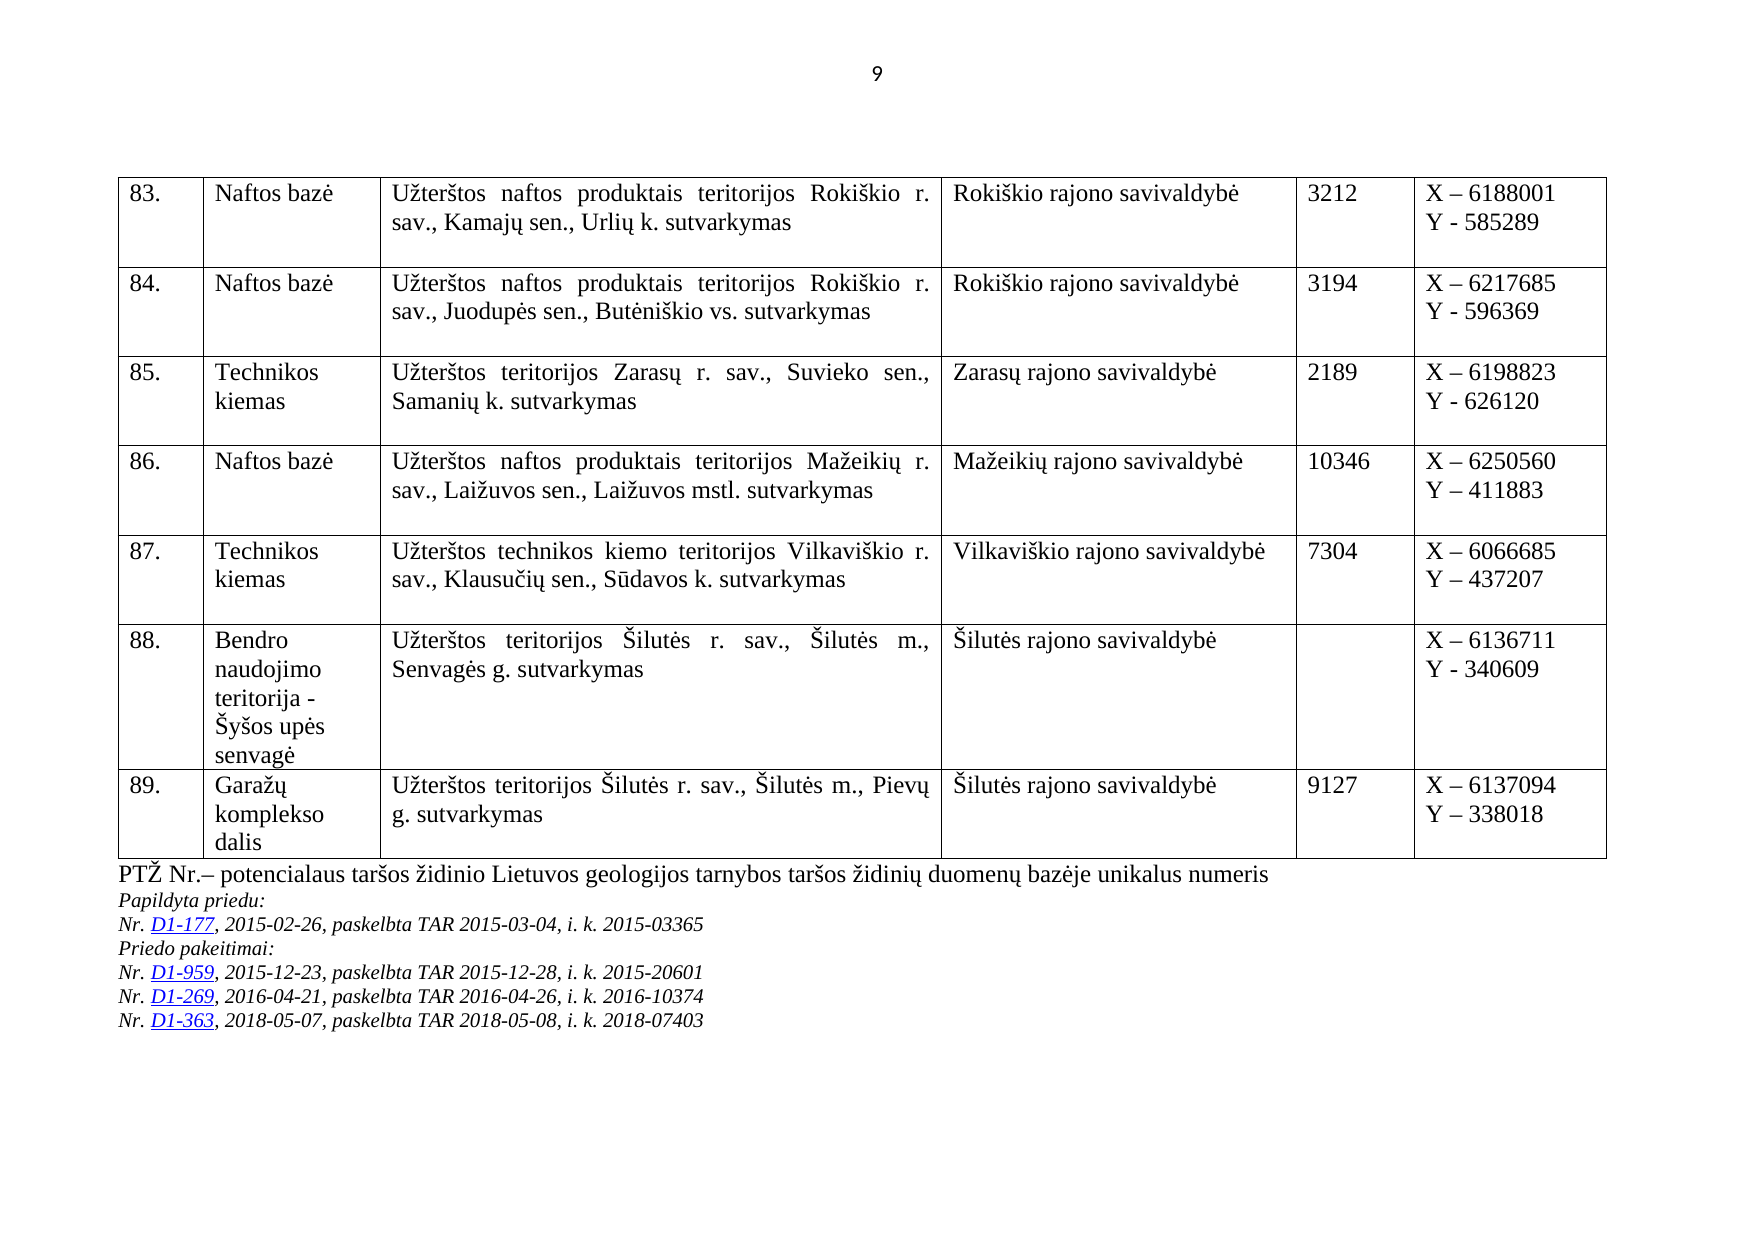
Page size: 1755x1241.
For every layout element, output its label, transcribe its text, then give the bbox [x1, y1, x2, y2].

table_cell Bendro naudojimo teritorija - Šyšos upės senvagė [204, 625, 380, 769]
table_cell Naftos bazė [204, 178, 380, 267]
table_cell 88. [119, 625, 203, 769]
text Nr. D1-959, 2015-12-23, paskelbta TAR 2015-12-28, i. k. 2015-20601 [118, 960, 1636, 984]
text Papildyta priedu: [118, 888, 1636, 912]
table_cell 85. [119, 357, 203, 445]
table_cell Vilkaviškio rajono savivaldybė [942, 536, 1296, 624]
table_cell Užterštos teritorijos Šilutės r. sav., Šilutės m., Pievų g. sutvarkymas [381, 770, 941, 858]
table_cell X – 6188001 Y - 585289 [1415, 178, 1606, 267]
table_cell Rokiškio rajono savivaldybė [942, 178, 1296, 267]
table_cell Mažeikių rajono savivaldybė [942, 446, 1296, 535]
table_cell X – 6217685 Y - 596369 [1415, 268, 1606, 356]
table_cell 89. [119, 770, 203, 858]
table_cell 3212 [1297, 178, 1414, 267]
text PTŽ Nr.– potencialaus taršos židinio Lietuvos geologijos tarnybos taršos židinių duomenų bazėje unikalus numeris [118, 859, 1636, 888]
table_cell 2189 [1297, 357, 1414, 445]
text Nr. D1-177, 2015-02-26, paskelbta TAR 2015-03-04, i. k. 2015-03365 [118, 912, 1636, 936]
table_cell Technikos kiemas [204, 536, 380, 624]
table_cell Užterštos naftos produktais teritorijos Rokiškio r. sav., Juodupės sen., Butėniškio vs. sutvarkymas [381, 268, 941, 356]
table_cell 9127 [1297, 770, 1414, 858]
table_cell X – 6198823 Y - 626120 [1415, 357, 1606, 445]
table_cell Šilutės rajono savivaldybė [942, 770, 1296, 858]
table_cell 7304 [1297, 536, 1414, 624]
table_cell 10346 [1297, 446, 1414, 535]
table_cell X – 6136711 Y - 340609 [1415, 625, 1606, 769]
table_cell Užterštos teritorijos Šilutės r. sav., Šilutės m., Senvagės g. sutvarkymas [381, 625, 941, 769]
table_cell Užterštos technikos kiemo teritorijos Vilkaviškio r. sav., Klausučių sen., Sūdavos k. sutvarkymas [381, 536, 941, 624]
text Nr. D1-363, 2018-05-07, paskelbta TAR 2018-05-08, i. k. 2018-07403 [118, 1008, 1636, 1032]
table_cell X – 6137094 Y – 338018 [1415, 770, 1606, 858]
table_cell Rokiškio rajono savivaldybė [942, 268, 1296, 356]
table_cell X – 6250560 Y – 411883 [1415, 446, 1606, 535]
table_cell X – 6066685 Y – 437207 [1415, 536, 1606, 624]
table_cell 87. [119, 536, 203, 624]
table_cell Užterštos naftos produktais teritorijos Mažeikių r. sav., Laižuvos sen., Laižuvos mstl. sutvarkymas [381, 446, 941, 535]
table_cell Užterštos teritorijos Zarasų r. sav., Suvieko sen., Samanių k. sutvarkymas [381, 357, 941, 445]
table_cell 3194 [1297, 268, 1414, 356]
table_cell 84. [119, 268, 203, 356]
table_cell Naftos bazė [204, 446, 380, 535]
table_cell [1297, 625, 1414, 769]
table_cell 86. [119, 446, 203, 535]
text Nr. D1-269, 2016-04-21, paskelbta TAR 2016-04-26, i. k. 2016-10374 [118, 984, 1636, 1008]
table_cell Naftos bazė [204, 268, 380, 356]
table_cell Šilutės rajono savivaldybė [942, 625, 1296, 769]
table_cell Zarasų rajono savivaldybė [942, 357, 1296, 445]
table_cell Technikos kiemas [204, 357, 380, 445]
table_cell Užterštos naftos produktais teritorijos Rokiškio r. sav., Kamajų sen., Urlių k. sutvarkymas [381, 178, 941, 267]
table_cell Garažų komplekso dalis [204, 770, 380, 858]
text Priedo pakeitimai: [118, 936, 1636, 960]
table_cell 83. [119, 178, 203, 267]
